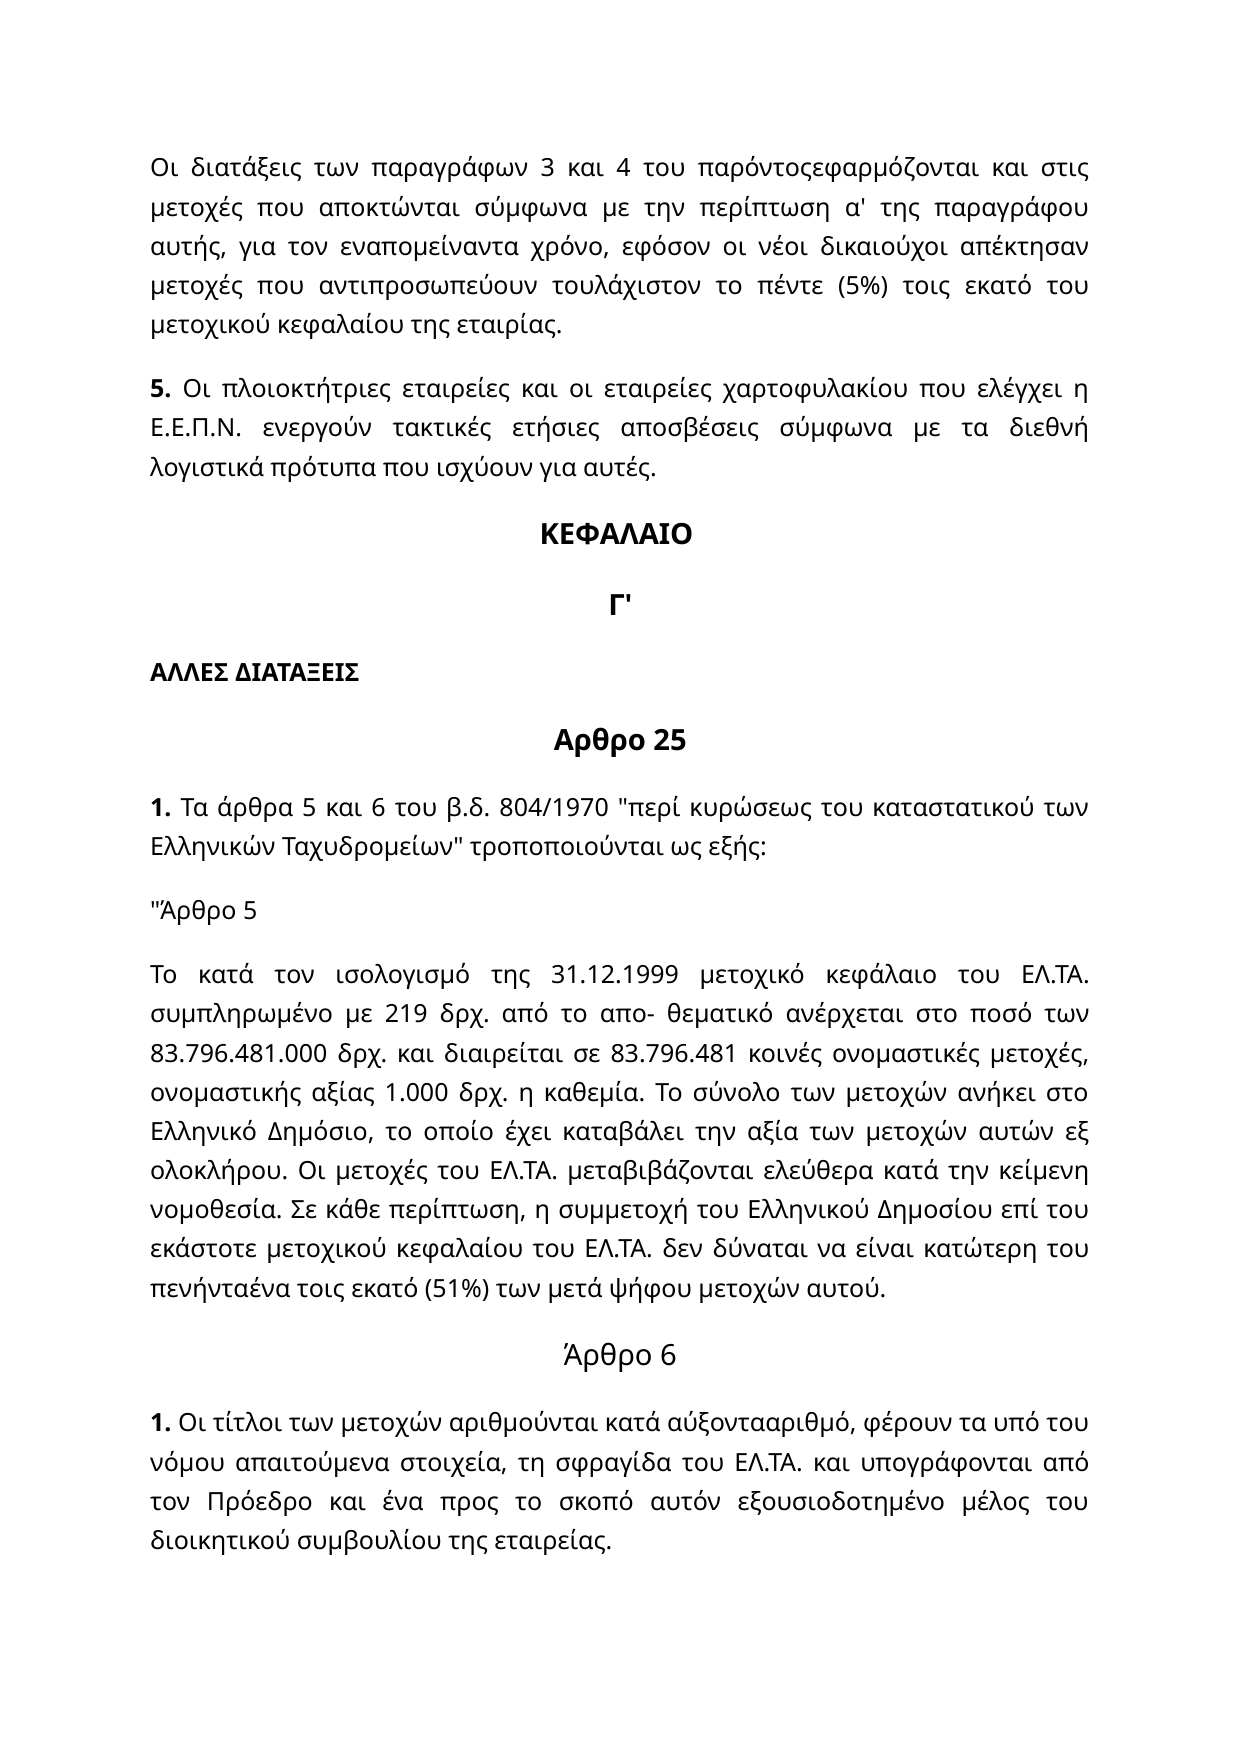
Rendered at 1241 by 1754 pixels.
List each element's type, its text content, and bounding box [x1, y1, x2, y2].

subtitle ΚΕΦΑΛΑΙΟ [150, 513, 1090, 553]
text 1. Οι τίτλοι των μετοχών αριθμούνται κατά αύξοντααριθμό, φέρουν τα υπό του νόμου απαιτούμενα στοιχεία, τη σφραγίδα του ΕΛ.ΤΑ. και υπογράφονται από τον Πρόεδρο και ένα προς το σκοπό αυτόν εξουσιοδοτημένο μέλος του διοικητικού συμβουλίου της εταιρείας. [150, 1405, 1090, 1557]
text Οι διατάξεις των παραγράφων 3 και 4 του παρόντοςεφαρμόζονται και στις μετοχές που αποκτώνται σύμφωνα με την περίπτωση α' της παραγράφου αυτής, για τον εναπομείναντα χρόνο, εφόσον οι νέοι δικαιούχοι απέκτησαν μετοχές που αντιπροσωπεύουν τουλάχιστον το πέντε (5%) τοις εκατό του μετοχικού κεφαλαίου της εταιρίας. [150, 150, 1090, 341]
subtitle Άρθρο 6 [150, 1334, 1090, 1374]
text 5. Οι πλοιοκτήτριες εταιρείες και οι εταιρείες χαρτοφυλακίου που ελέγχει η Ε.Ε.Π.Ν. ενεργούν τακτικές ετήσιες αποσβέσεις σύμφωνα με τα διεθνή λογιστικά πρότυπα που ισχύουν για αυτές. [150, 371, 1090, 483]
text 1. Τα άρθρα 5 και 6 του β.δ. 804/1970 "περί κυρώσεως του καταστατικού των Ελληνικών Ταχυδρομείων" τροποποιούνται ως εξής: [150, 789, 1090, 863]
text "Άρθρο 5 [150, 893, 1090, 927]
text ΑΛΛΕΣ ΔΙΑΤΑΞΕΙΣ [150, 654, 1090, 689]
subtitle Γ' [150, 584, 1090, 624]
subtitle Αρθρο 25 [150, 719, 1090, 758]
text Το κατά τον ισολογισμό της 31.12.1999 μετοχικό κεφάλαιο του ΕΛ.ΤΑ. συμπληρωμένο με 219 δρχ. από το απο- θεματικό ανέρχεται στο ποσό των 83.796.481.000 δρχ. και διαιρείται σε 83.796.481 κοινές ονομαστικές μετοχές, ονομαστικής αξίας 1.000 δρχ. η καθεμία. Το σύνολο των μετοχών ανήκει στο Ελληνικό Δημόσιο, το οποίο έχει καταβάλει την αξία των μετοχών αυτών εξ ολοκλήρου. Οι μετοχές του ΕΛ.ΤΑ. μεταβιβάζονται ελεύθερα κατά την κείμενη νομοθεσία. Σε κάθε περίπτωση, η συμμετοχή του Ελληνικού Δημοσίου επί του εκάστοτε μετοχικού κεφαλαίου του ΕΛ.ΤΑ. δεν δύναται να είναι κατώτερη του πενήνταένα τοις εκατό (51%) των μετά ψήφου μετοχών αυτού. [150, 957, 1090, 1304]
